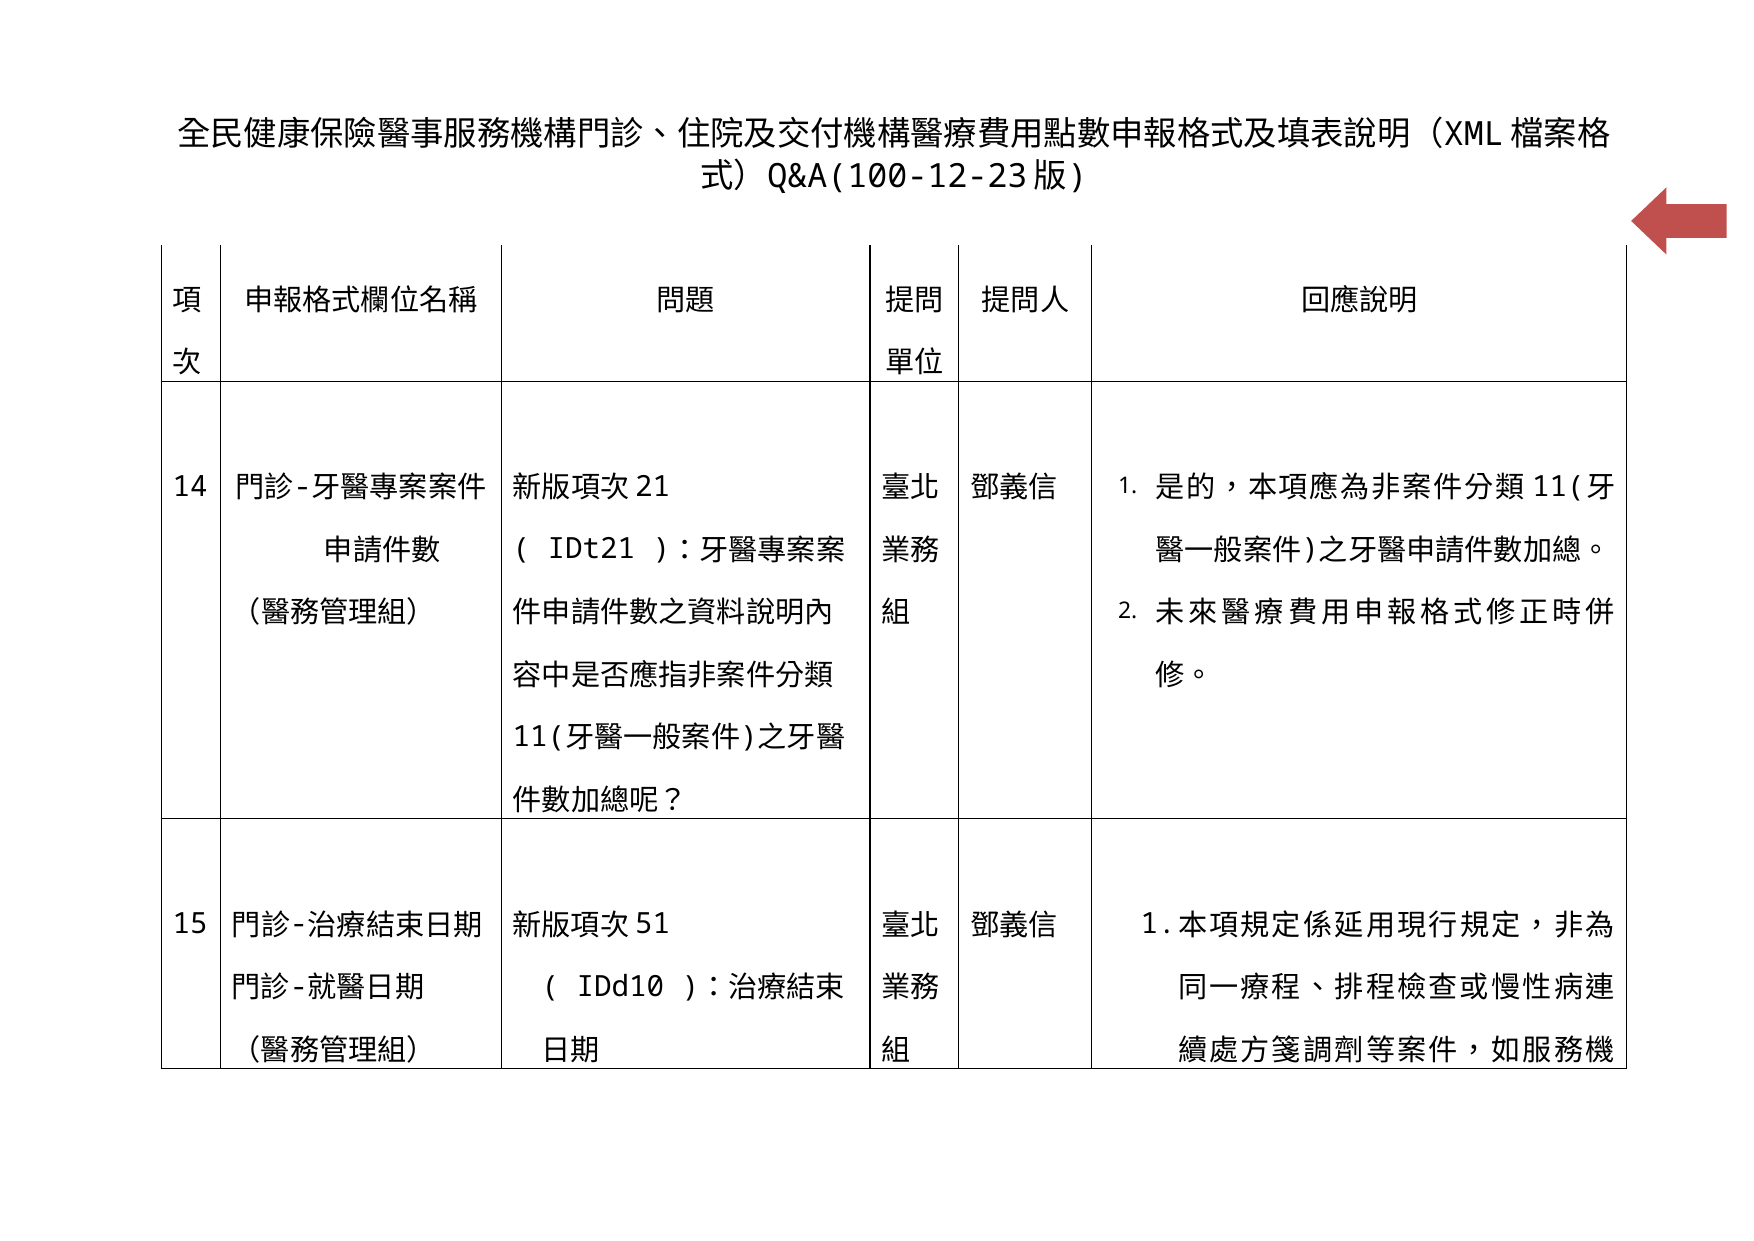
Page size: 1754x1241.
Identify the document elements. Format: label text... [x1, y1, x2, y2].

table_cell 鄧義信 [959, 819, 1091, 1068]
table_cell 本項規定係延用現行規定，非為同一療程、排程檢查或慢性病連續處方箋調劑等案件，如服務機 [1092, 819, 1626, 1068]
table_header 提問單位 [871, 245, 958, 381]
table_cell 新版項次21 ( IDt21 )：牙醫專案案件申請件數之資料說明內容中是否應指非案件分類11(牙醫一般案件)之牙醫件數加總呢？ [502, 382, 869, 818]
table_cell 門診-牙醫專案案件申請件數 （醫務管理組） [221, 382, 501, 818]
table_header 申報格式欄位名稱 [221, 245, 501, 381]
table_cell 門診-治療結束日期 門診-就醫日期 （醫務管理組） [221, 819, 501, 1068]
table_header 問題 [502, 245, 869, 381]
table_cell 是的，本項應為非案件分類11(牙醫一般案件)之牙醫申請件數加總。 未來醫療費用申報格式修正時併修。 [1092, 382, 1626, 818]
table_header 提問人 [959, 245, 1091, 381]
table_cell 鄧義信 [959, 382, 1091, 818]
table_cell 14 [162, 382, 220, 818]
table_header 項次 [158, 105, 1630, 381]
table_header 回應說明 [1092, 245, 1626, 381]
table_cell 臺北業務組 [871, 382, 958, 818]
table_cell 臺北業務組 [871, 819, 958, 1068]
table_cell 15 [162, 819, 220, 1068]
table_cell 新版項次51 ( IDd10 )：治療結束日期 除了同療、排程、慢箋為必填外，則檢驗和一般X光檢查是否也同樣需填報呢？ 2.另新版項次50 ( IDd9 )：就醫日期的(至 年 月 日)仍需要填入嗎？ [502, 819, 869, 1068]
